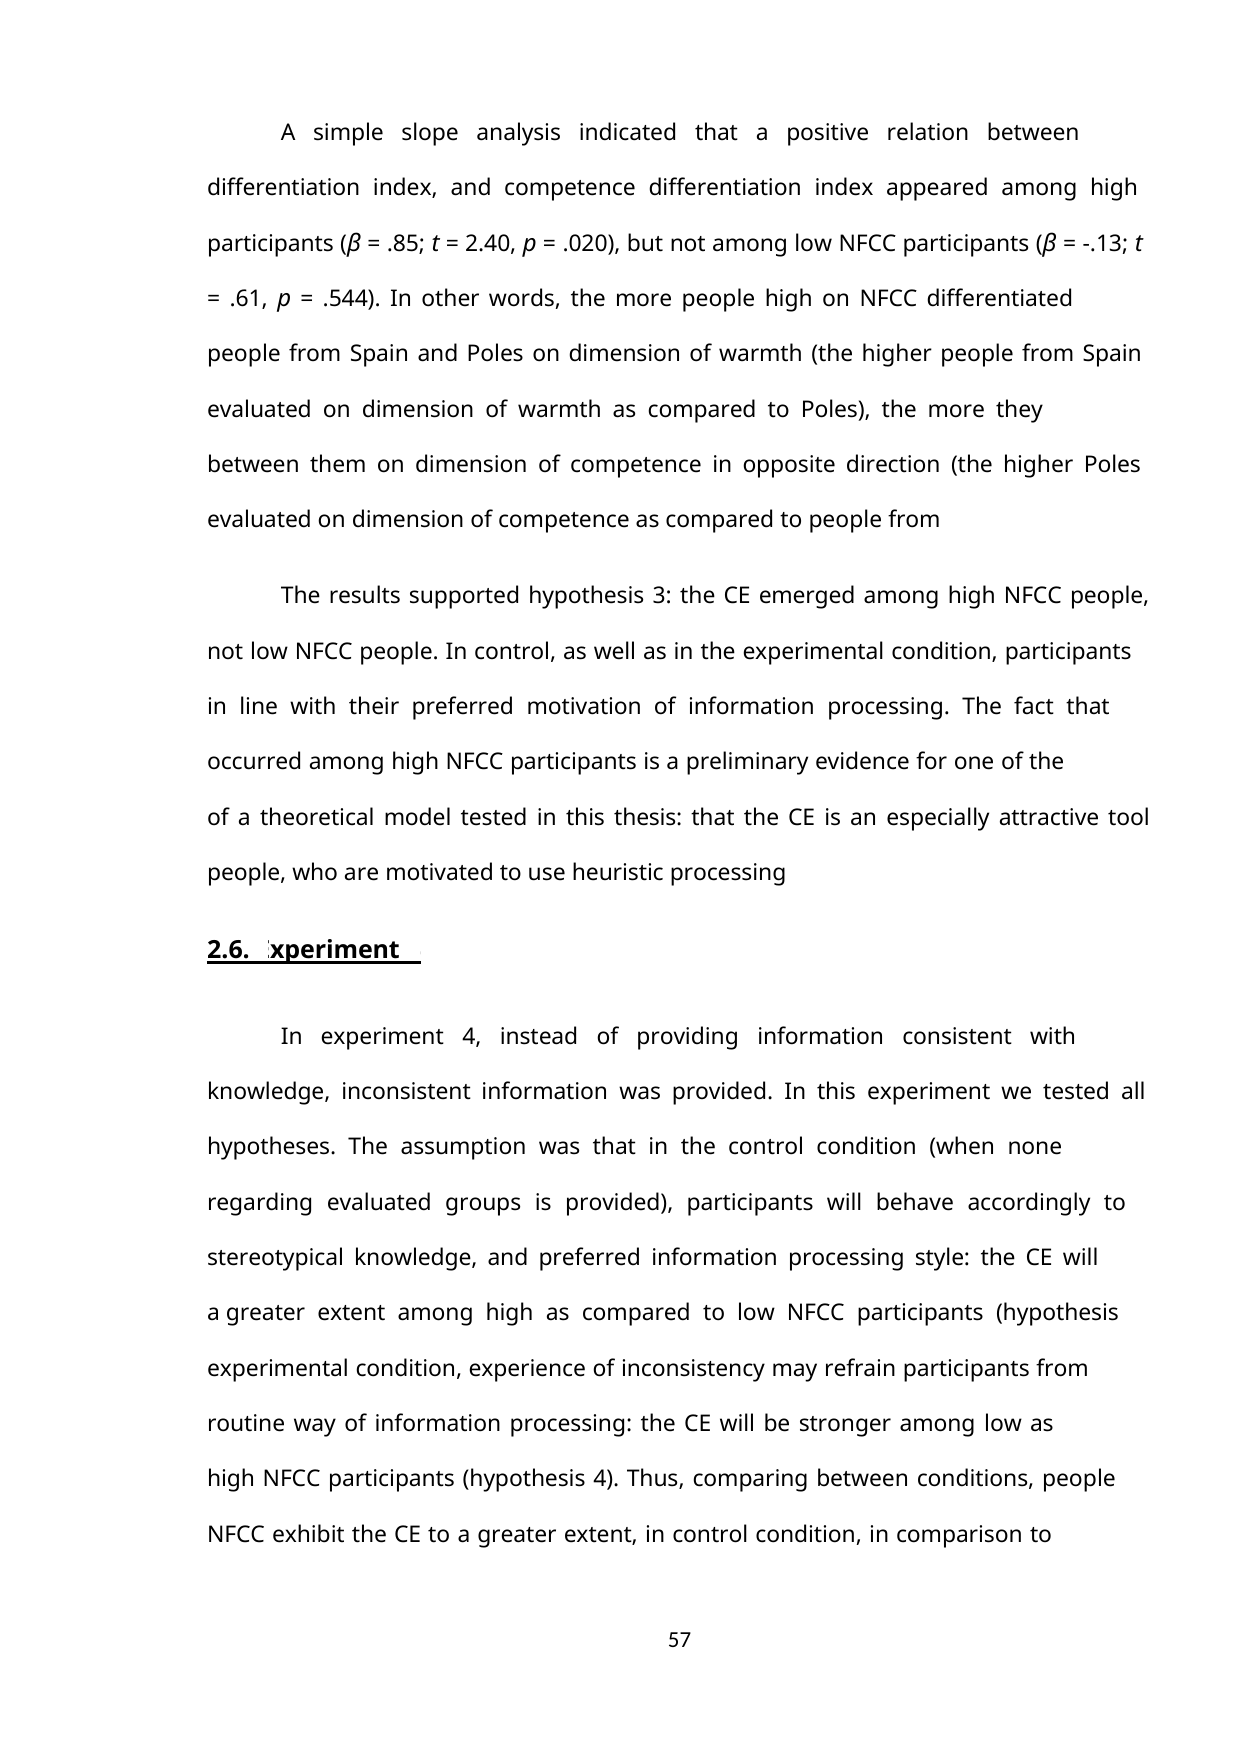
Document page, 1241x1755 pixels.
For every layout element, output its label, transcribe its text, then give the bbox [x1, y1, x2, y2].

text of a theoretical model tested in this thesis: that the CE is an especially attractive tool for [207, 804, 1153, 832]
text = .61, p = .544). In other words, the more people high on NFCC differentiated between [207, 284, 1154, 313]
text in line with their preferred motivation of information processing. The fact that the CE [207, 694, 1154, 721]
text NFCC exhibit the CE to a greater extent, in control condition, in comparison to experimental [207, 1521, 1153, 1548]
text 2.6. Experiment 4 [268, 936, 406, 961]
text 57 [668, 1627, 693, 1652]
text hypotheses. The assumption was that in the control condition (when none information [207, 1134, 1154, 1161]
text In experiment 4, instead of providing information consistent with previous [281, 1023, 1154, 1051]
text evaluated on dimension of warmth as compared to Poles), the more they differentiated [207, 396, 1153, 423]
text between them on dimension of competence in opposite direction (the higher Poles were [207, 452, 1154, 479]
text high NFCC participants (hypothesis 4). Thus, comparing between conditions, people high in [207, 1466, 1154, 1493]
text people, who are motivated to use heuristic processing style. [207, 860, 816, 887]
text a greater extent among high as compared to low NFCC participants (hypothesis 3). In [207, 1300, 1154, 1327]
text people from Spain and Poles on dimension of warmth (the higher people from Spain were [207, 341, 1153, 368]
text The results supported hypothesis 3: the CE emerged among high NFCC people, but [281, 583, 1153, 610]
text routine way of information processing: the CE will be stronger among low as compared to [207, 1411, 1153, 1438]
text A simple slope analysis indicated that a positive relation between warmth [281, 119, 1153, 147]
text participants (β = .85; t = 2.40, p = .020), but not among low NFCC participants (β = -.13; t [207, 229, 1154, 256]
text stereotypical knowledge, and preferred information processing style: the CE will occur to [207, 1245, 1154, 1272]
text experimental condition, experience of inconsistency may refrain participants from using their [207, 1355, 1154, 1382]
text evaluated on dimension of competence as compared to people from Spain). [207, 507, 976, 534]
text regarding evaluated groups is provided), participants will behave accordingly to their [207, 1189, 1154, 1216]
text not low NFCC people. In control, as well as in the experimental condition, participants acted [207, 638, 1153, 666]
text occurred among high NFCC participants is a preliminary evidence for one of the assumptions [207, 749, 1153, 776]
text differentiation index, and competence differentiation index appeared among high NFCC [207, 175, 1153, 202]
text knowledge, inconsistent information was provided. In this experiment we tested all four [207, 1079, 1153, 1106]
text 2.6. Experiment 4 [207, 936, 254, 961]
